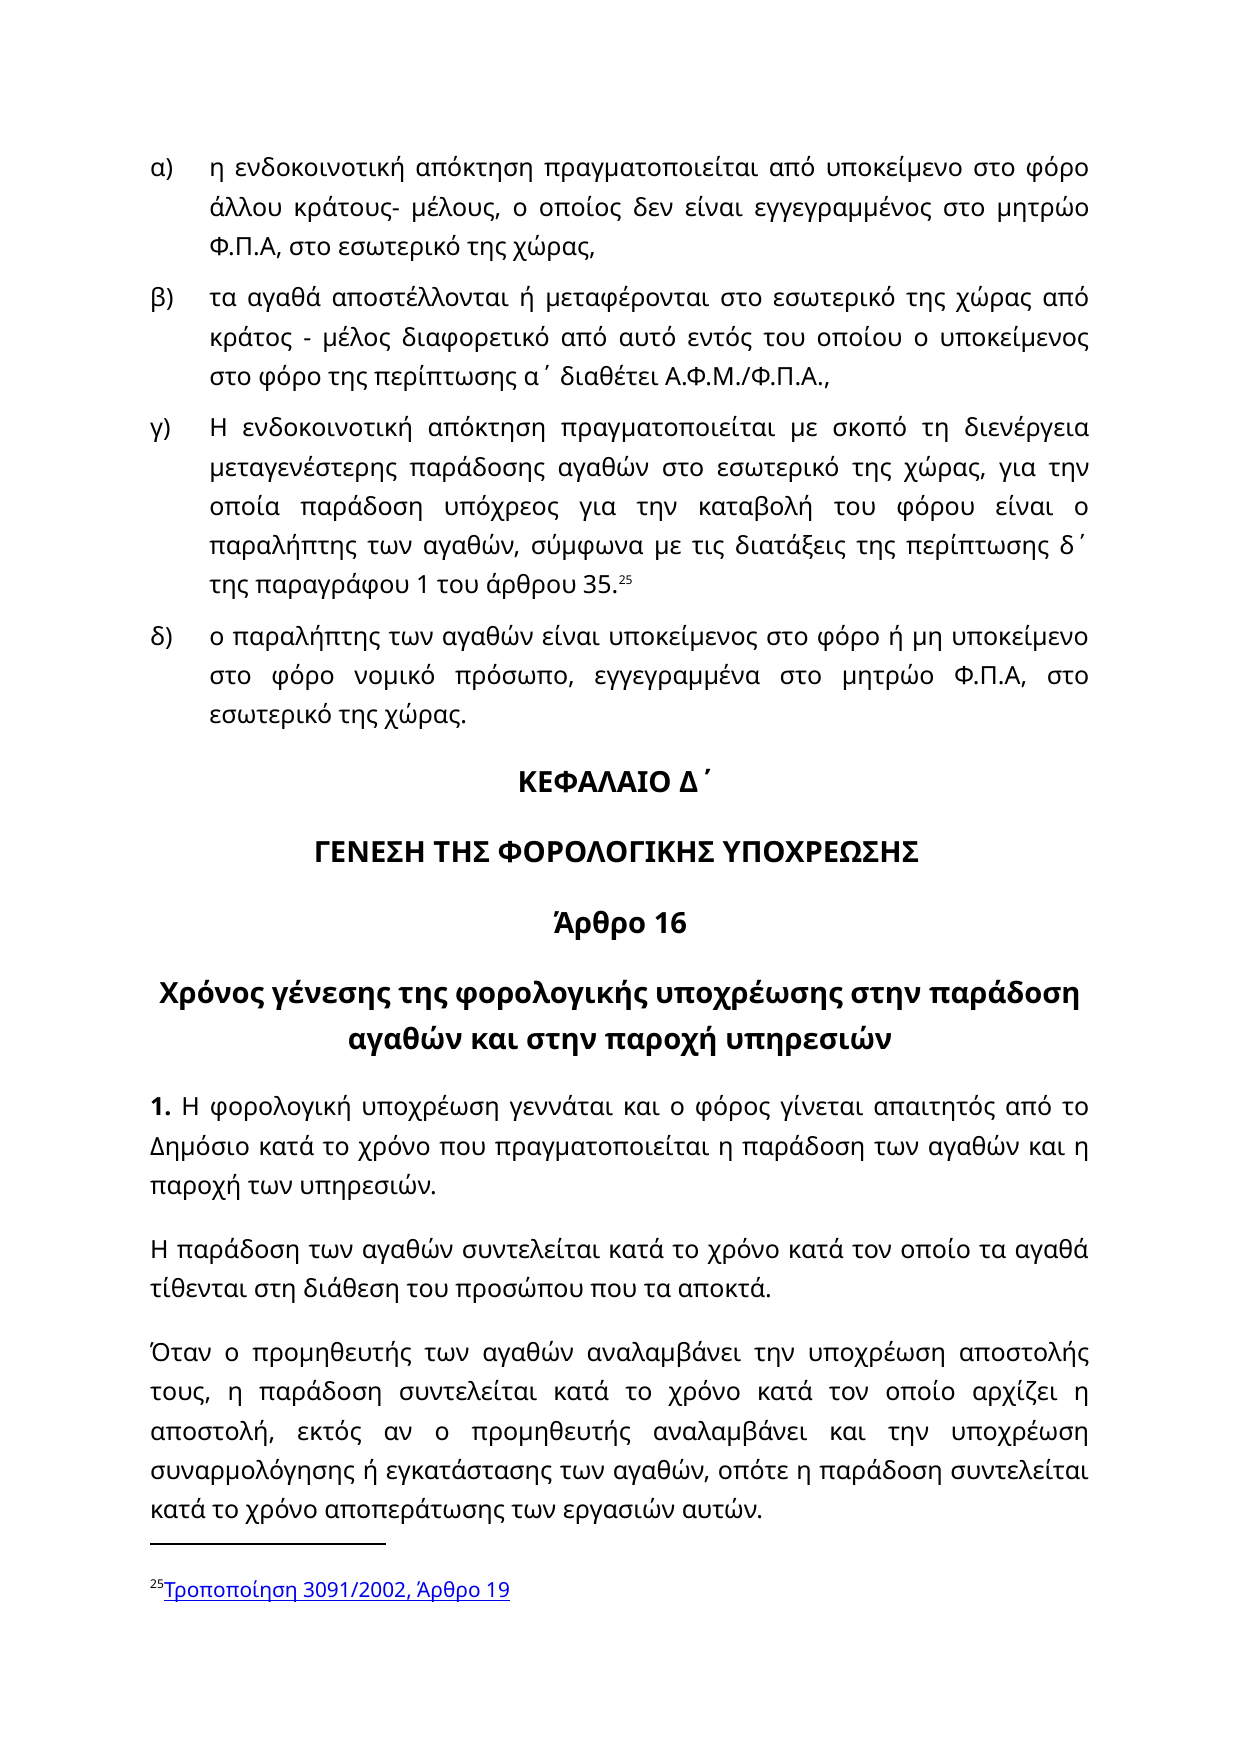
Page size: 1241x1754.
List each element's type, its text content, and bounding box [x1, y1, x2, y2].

subtitle Χρόνος γένεσης της φορολογικής υποχρέωσης στην παράδοση αγαθών και στην παροχή υπηρεσιών [150, 973, 1090, 1058]
subtitle ΚΕΦΑΛΑΙΟ Δ΄ [150, 761, 1090, 801]
list δ) ο παραλήπτης των αγαθών είναι υποκείμενος στο φόρο ή μη υποκείμενο στο φόρο νομικό πρόσωπο, εγγεγραμμένα στο μητρώο Φ.Π.Α, στο εσωτερικό της χώρας. [150, 618, 1090, 731]
text Τροποποίηση 3091/2002, Άρθρο 19 [150, 1576, 1090, 1604]
text Όταν ο προμηθευτής των αγαθών αναλαμβάνει την υποχρέωση αποστολής τους, η παράδοση συντελείται κατά το χρόνο κατά τον οποίο αρχίζει η αποστολή, εκτός αν ο προμηθευτής αναλαμβάνει και την υποχρέωση συναρμολόγησης ή εγκατάστασης των αγαθών, οπότε η παράδοση συντελείται κατά το χρόνο αποπεράτωσης των εργασιών αυτών. [150, 1335, 1090, 1526]
list α) η ενδοκοινοτική απόκτηση πραγματοποιείται από υποκείμενο στο φόρο άλλου κράτους- μέλους, ο οποίος δεν είναι εγγεγραμμένος στο μητρώο Φ.Π.Α, στο εσωτερικό της χώρας, [150, 150, 1090, 262]
text Η παράδοση των αγαθών συντελείται κατά το χρόνο κατά τον οποίο τα αγαθά τίθενται στη διάθεση του προσώπου που τα αποκτά. [150, 1231, 1090, 1305]
list β) τα αγαθά αποστέλλονται ή μεταφέρονται στο εσωτερικό της χώρας από κράτος - μέλος διαφορετικό από αυτό εντός του οποίου ο υποκείμενος στο φόρο της περίπτωσης α΄ διαθέτει Α.Φ.Μ./Φ.Π.Α., [150, 280, 1090, 392]
subtitle Άρθρο 16 [150, 902, 1090, 942]
subtitle ΓΕΝΕΣΗ ΤΗΣ ΦΟΡΟΛΟΓΙΚΗΣ ΥΠΟΧΡΕΩΣΗΣ [150, 831, 1090, 871]
list γ) Η ενδοκοινοτική απόκτηση πραγματοποιείται με σκοπό τη διενέργεια μεταγενέστερης παράδοσης αγαθών στο εσωτερικό της χώρας, για την οποία παράδοση υπόχρεος για την καταβολή του φόρου είναι ο παραλήπτης των αγαθών, σύμφωνα με τις διατάξεις της περίπτωσης δ΄ της παραγράφου 1 του άρθρου 35. [150, 410, 1090, 601]
text 1. Η φορολογική υποχρέωση γεννάται και ο φόρος γίνεται απαιτητός από το Δημόσιο κατά το χρόνο που πραγματοποιείται η παράδοση των αγαθών και η παροχή των υπηρεσιών. [150, 1089, 1090, 1201]
